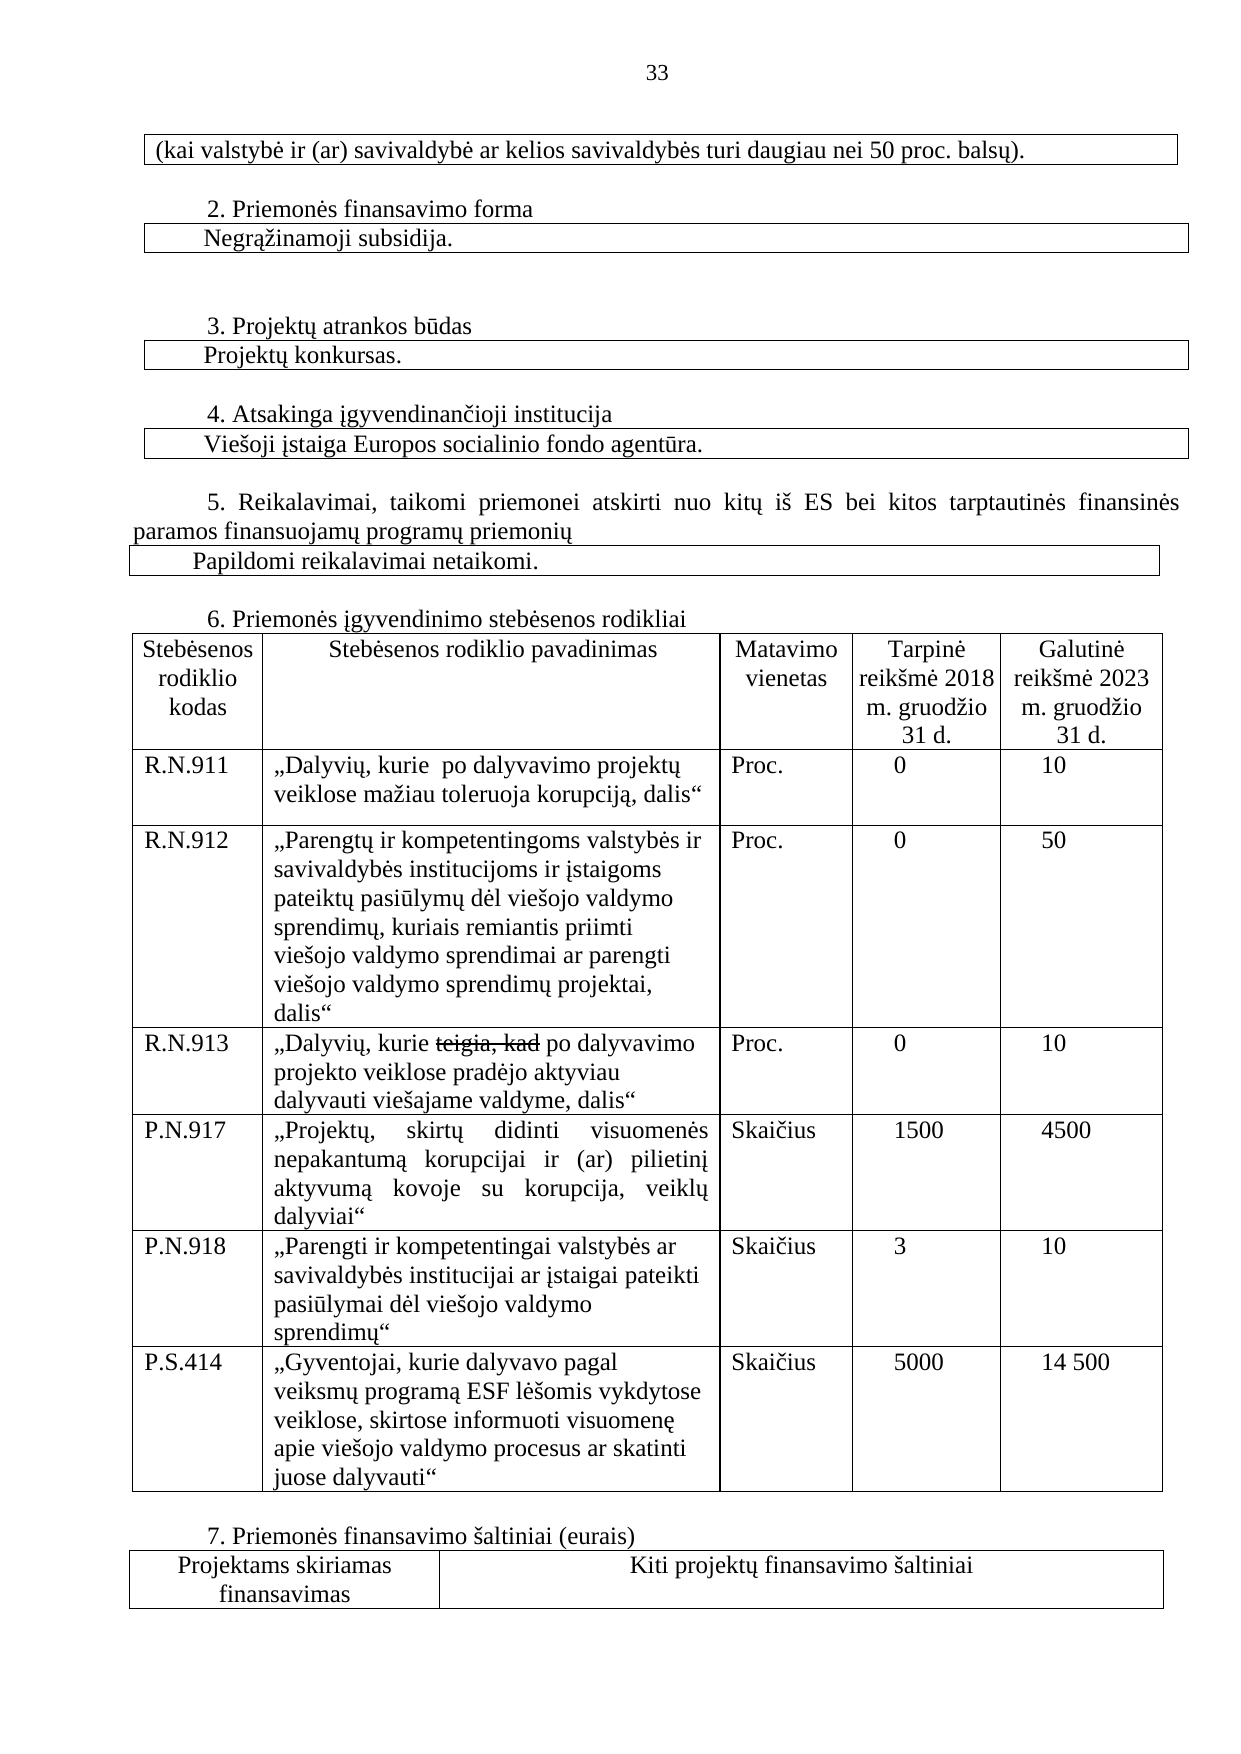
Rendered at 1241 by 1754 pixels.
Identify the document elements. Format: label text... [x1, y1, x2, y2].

table_cell Proc. [721, 826, 852, 1027]
table_cell „Dalyvių, kurie po dalyvavimo projektų veiklose mažiau toleruoja korupciją, dalis“ [263, 750, 719, 824]
text 7. Priemonės finansavimo šaltiniai (eurais) [133, 1521, 1181, 1549]
table_cell 1500 [853, 1115, 1000, 1230]
table_header Galutinė reikšmė 2023 m. gruodžio 31 d. [1001, 634, 1162, 749]
table_header (kai valstybė ir (ar) savivaldybė ar kelios savivaldybės turi daugiau nei 50 proc. balsų). [145, 135, 1177, 164]
table_cell 5000 [853, 1347, 1000, 1491]
table_header Projektų konkursas. [145, 341, 1188, 369]
table_cell 3 [853, 1231, 1000, 1346]
table_cell Proc. [721, 750, 852, 824]
table_header Viešoji įstaiga Europos socialinio fondo agentūra. [145, 429, 1188, 458]
table_header Negrąžinamoji subsidija. [145, 224, 1188, 252]
text 3. Projektų atrankos būdas [133, 311, 1181, 339]
table_cell Proc. [721, 1028, 852, 1114]
table_cell 4500 [1001, 1115, 1162, 1230]
table_cell R.N.912 [133, 826, 262, 1027]
table_cell „Gyventojai, kurie dalyvavo pagal veiksmų programą ESF lėšomis vykdytose veiklose, skirtose informuoti visuomenę apie viešojo valdymo procesus ar skatinti juose dalyvauti“ [263, 1347, 719, 1491]
text 2. Priemonės finansavimo forma [133, 194, 1181, 222]
table_cell „Dalyvių, kurie teigia, kad po dalyvavimo projekto veiklose pradėjo aktyviau dalyvauti viešajame valdyme, dalis“ [263, 1028, 719, 1114]
table_cell P.N.918 [133, 1231, 262, 1346]
table_cell 0 [853, 1028, 1000, 1114]
table_header Matavimo vienetas [721, 634, 852, 749]
table_cell 0 [853, 750, 1000, 824]
table_header Projektams skiriamas finansavimas [130, 1551, 439, 1608]
table_cell Skaičius [721, 1231, 852, 1346]
table_cell „Parengtų ir kompetentingoms valstybės ir savivaldybės institucijoms ir įstaigoms pateiktų pasiūlymų dėl viešojo valdymo sprendimų, kuriais remiantis priimti viešojo valdymo sprendimai ar parengti viešojo valdymo sprendimų projektai, dalis“ [263, 826, 719, 1027]
table_cell P.N.917 [133, 1115, 262, 1230]
table_header Papildomi reikalavimai netaikomi. [130, 546, 1159, 575]
table_cell „Projektų, skirtų didinti visuomenės nepakantumą korupcijai ir (ar) pilietinį aktyvumą kovoje su korupcija, veiklų dalyviai“ [263, 1115, 719, 1230]
text 5. Reikalavimai, taikomi priemonei atskirti nuo kitų iš ES bei kitos tarptautinės finansinės paramos finansuojamų programų priemonių [133, 487, 1181, 545]
table_header Stebėsenos rodiklio kodas [133, 634, 262, 749]
table_cell 0 [853, 826, 1000, 1027]
table_cell Skaičius [721, 1115, 852, 1230]
table_cell 10 [1001, 1231, 1162, 1346]
table_cell P.S.414 [133, 1347, 262, 1491]
table_cell R.N.913 [133, 1028, 262, 1114]
table_cell 10 [1001, 750, 1162, 824]
table_cell Skaičius [721, 1347, 852, 1491]
text 6. Priemonės įgyvendinimo stebėsenos rodikliai [133, 604, 1181, 633]
table_header Kiti projektų finansavimo šaltiniai [440, 1551, 1163, 1608]
table_cell 10 [1001, 1028, 1162, 1114]
text 4. Atsakinga įgyvendinančioji institucija [133, 399, 1181, 428]
table_cell 14 500 [1001, 1347, 1162, 1491]
table_header Stebėsenos rodiklio pavadinimas [263, 634, 719, 749]
table_cell „Parengti ir kompetentingai valstybės ar savivaldybės institucijai ar įstaigai pateikti pasiūlymai dėl viešojo valdymo sprendimų“ [263, 1231, 719, 1346]
table_cell R.N.911 [133, 750, 262, 824]
table_header Tarpinė reikšmė 2018 m. gruodžio 31 d. [853, 634, 1000, 749]
table_cell 50 [1001, 826, 1162, 1027]
